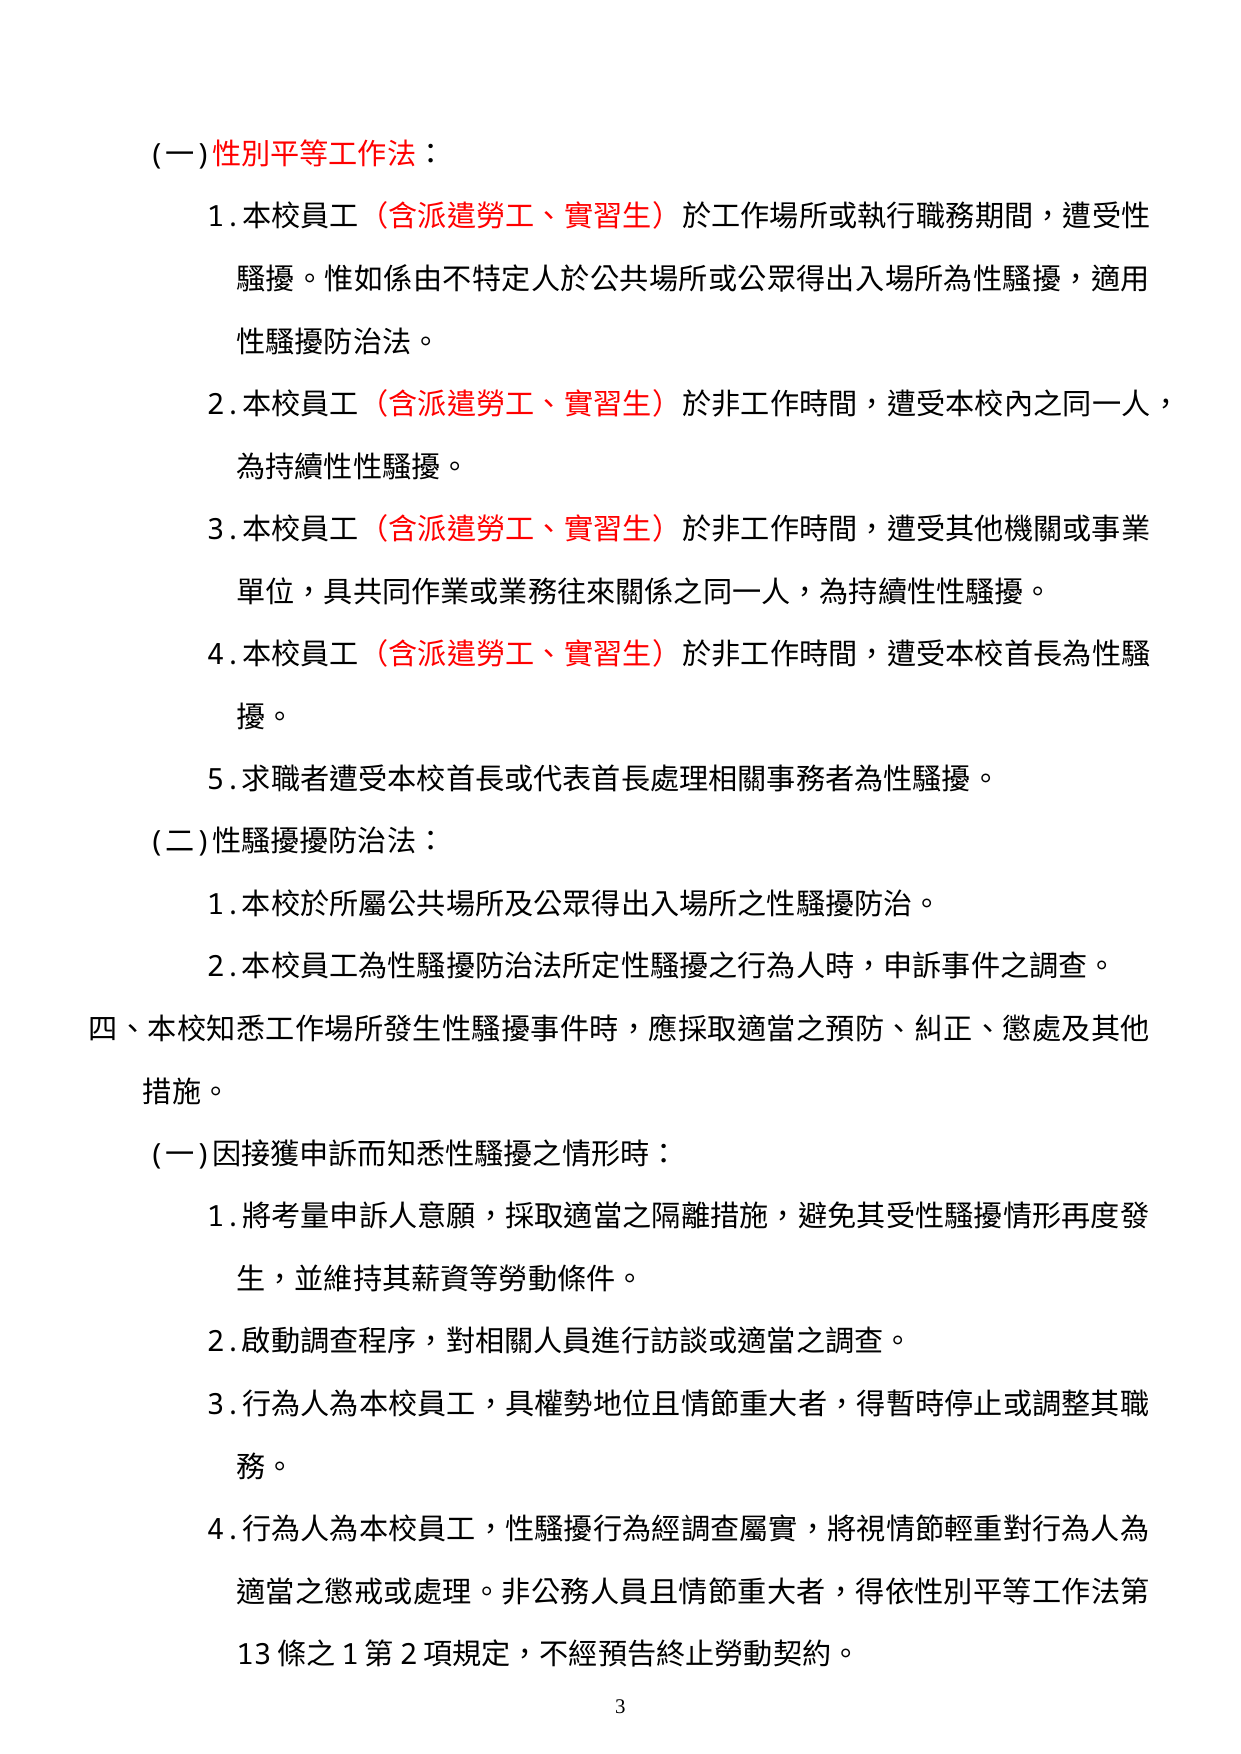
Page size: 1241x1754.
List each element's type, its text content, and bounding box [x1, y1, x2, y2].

text 2.啟動調查程序，對相關人員進行訪談或適當之調查。 [207, 1298, 1152, 1360]
text 2.本校員工為性騷擾防治法所定性騷擾之行為人時，申訴事件之調查。 [207, 923, 1152, 985]
text 4.行為人為本校員工，性騷擾行為經調查屬實，將視情節輕重對行為人為適當之懲戒或處理。非公務人員且情節重大者，得依性別平等工作法第13條之1第2項規定，不經預告終止勞動契約。 [207, 1485, 1152, 1673]
text (一)性別平等工作法： [148, 110, 1152, 173]
text 4.本校員工（含派遣勞工、實習生）於非工作時間，遭受本校首長為性騷擾。 [207, 610, 1152, 735]
text (二)性騷擾擾防治法： [148, 798, 1152, 860]
text 2.本校員工（含派遣勞工、實習生）於非工作時間，遭受本校內之同一人，為持續性性騷擾。 [207, 360, 1152, 485]
text 3.本校員工（含派遣勞工、實習生）於非工作時間，遭受其他機關或事業單位，具共同作業或業務往來關係之同一人，為持續性性騷擾。 [207, 485, 1152, 610]
text (一)因接獲申訴而知悉性騷擾之情形時： [148, 1110, 1152, 1173]
text 1.本校員工（含派遣勞工、實習生）於工作場所或執行職務期間，遭受性騷擾。惟如係由不特定人於公共場所或公眾得出入場所為性騷擾，適用性騷擾防治法。 [207, 173, 1152, 360]
text 1.本校於所屬公共場所及公眾得出入場所之性騷擾防治。 [207, 860, 1152, 923]
text 四、本校知悉工作場所發生性騷擾事件時，應採取適當之預防、糾正、懲處及其他措施。 [89, 985, 1152, 1110]
text 1.將考量申訴人意願，採取適當之隔離措施，避免其受性騷擾情形再度發生，並維持其薪資等勞動條件。 [207, 1173, 1152, 1298]
text 5.求職者遭受本校首長或代表首長處理相關事務者為性騷擾。 [207, 735, 1152, 798]
text 3.行為人為本校員工，具權勢地位且情節重大者，得暫時停止或調整其職務。 [207, 1360, 1152, 1485]
